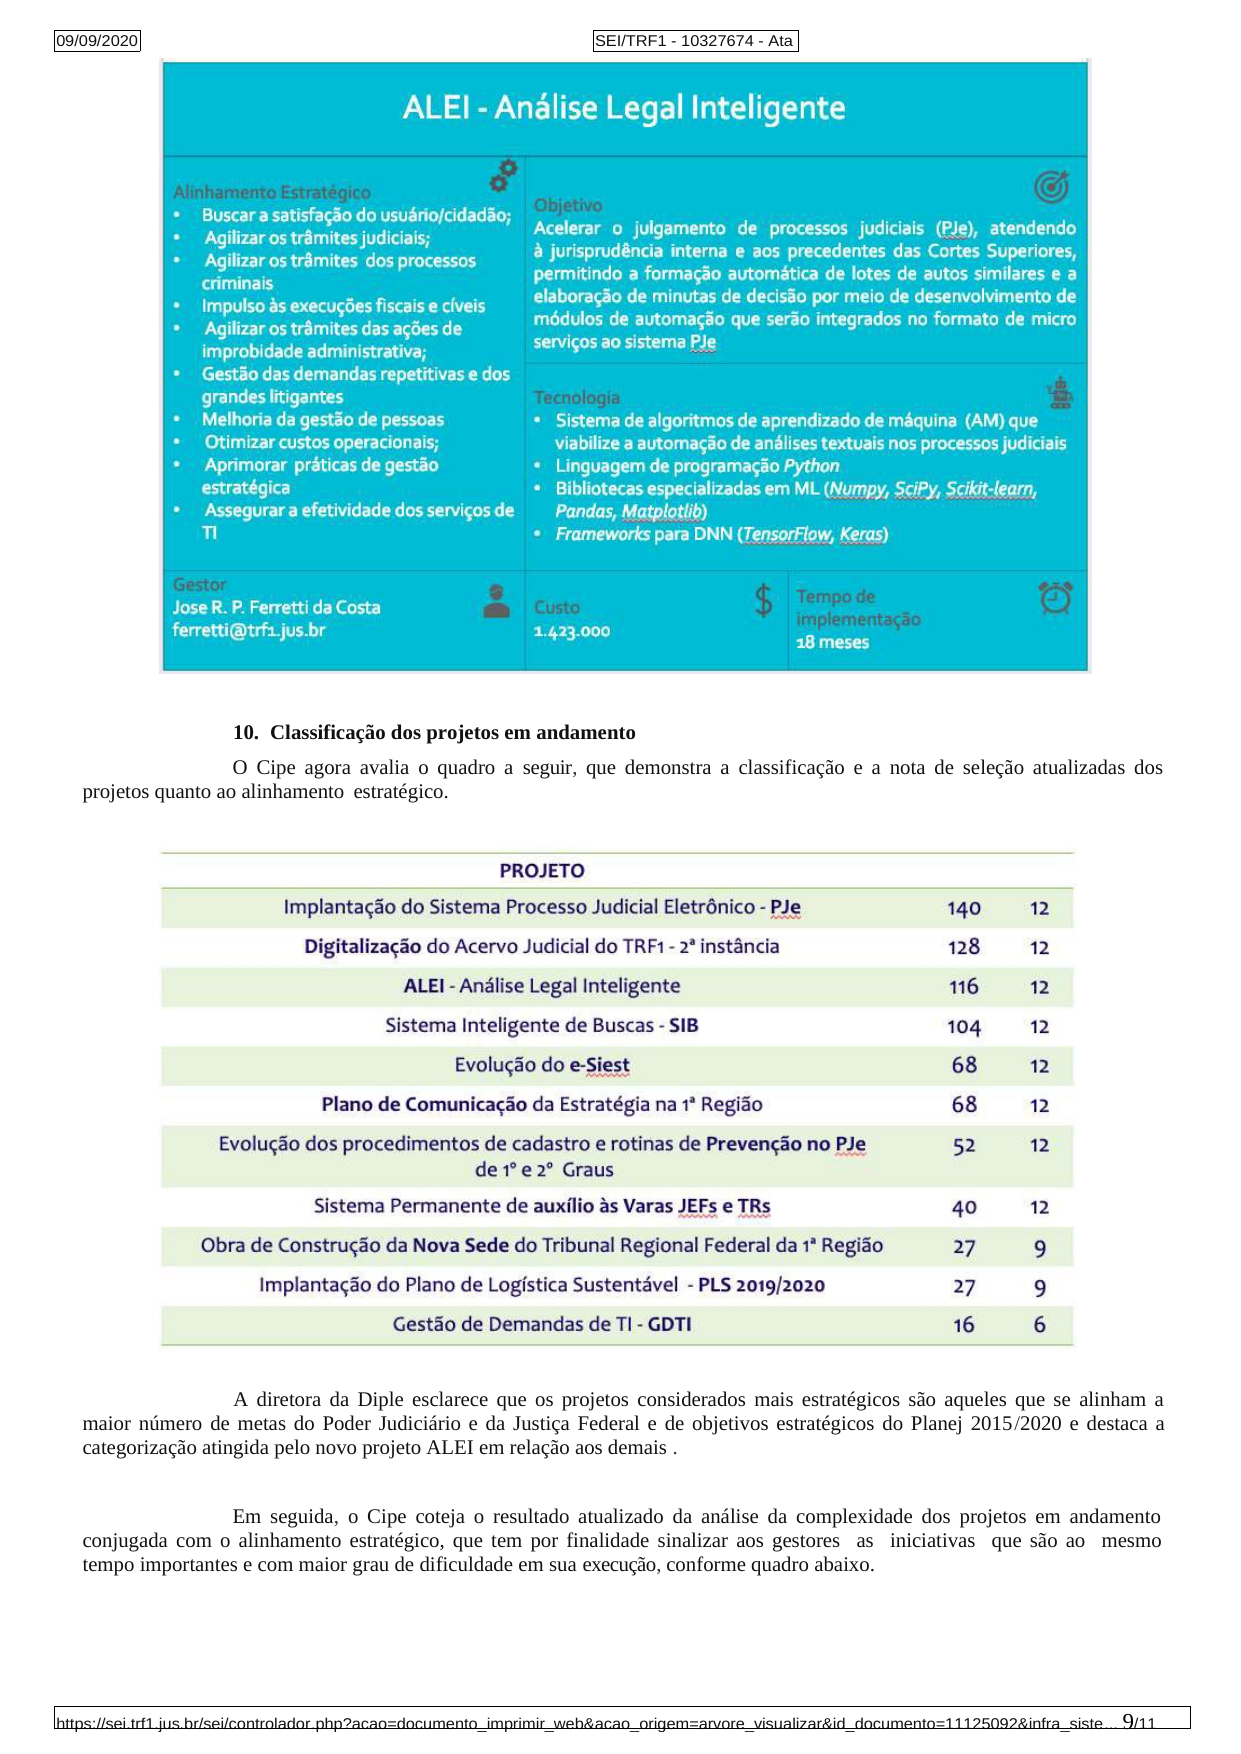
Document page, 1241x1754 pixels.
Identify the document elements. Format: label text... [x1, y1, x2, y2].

text Em seguida, o Cipe coteja o resultado atualizado da análise da complexidade dos projetos em andamento conjugada com o alinhamento estratégico, que tem por finalidade sinalizar aos gestores as iniciativas que são ao mesmo tempo importantes e com maior grau de dificuldade em sua execução, conforme quadro abaixo. [82, 1504, 1163, 1576]
text O Cipe agora avalia o quadro a seguir, que demonstra a classificação e a nota de seleção atualizadas dos projetos quanto ao alinhamento estratégico. [82, 754, 1164, 803]
picture [158, 847, 1077, 1349]
list Classificação dos projetos em andamento [233, 720, 1184, 744]
text A diretora da Diple esclarece que os projetos considerados mais estratégicos são aqueles que se alinham a maior número de metas do Poder Judiciário e da Justiça Federal e de objetivos estratégicos do Planej 2015/2020 e destaca a categorização atingida pelo novo projeto ALEI em relação aos demais . [82, 1387, 1165, 1459]
picture [158, 58, 1092, 674]
